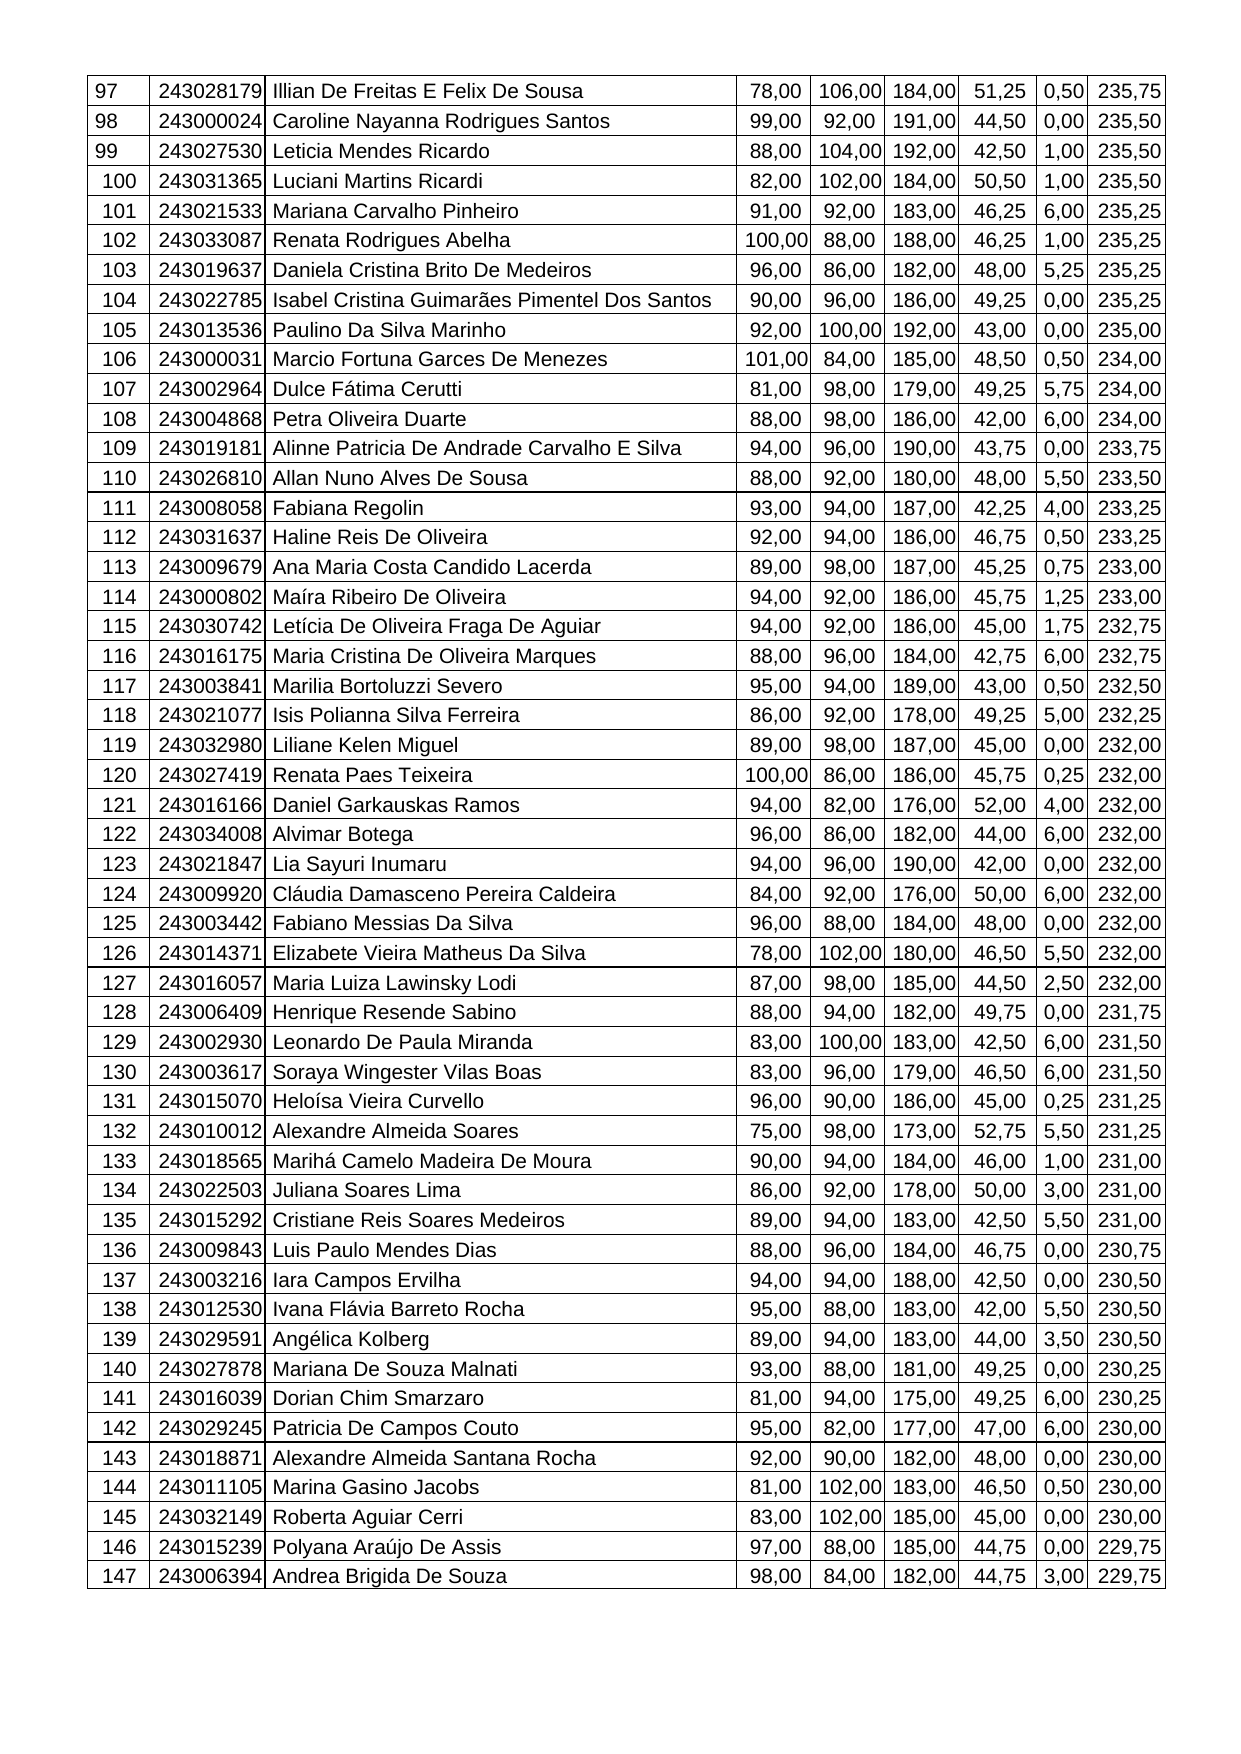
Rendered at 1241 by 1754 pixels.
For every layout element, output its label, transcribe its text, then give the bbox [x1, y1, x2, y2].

table_cell 97,00 [737, 1532, 810, 1560]
table_cell 94,00 [737, 849, 810, 877]
table_cell 6,00 [1037, 1057, 1087, 1085]
table_cell 243016166 [150, 789, 264, 818]
table_cell 125 [88, 908, 149, 937]
table_cell 98,00 [811, 730, 884, 759]
table_cell 182,00 [885, 1443, 958, 1471]
table_cell 120 [88, 760, 149, 788]
table_cell 82,00 [737, 166, 810, 194]
table_cell 49,25 [959, 1354, 1036, 1382]
table_cell 230,00 [1088, 1472, 1165, 1501]
table_cell 97 [88, 76, 149, 105]
table_cell 84,00 [737, 879, 810, 907]
table_cell 232,00 [1088, 730, 1165, 759]
table_cell 94,00 [811, 522, 884, 551]
table_cell 88,00 [737, 136, 810, 165]
table_cell 94,00 [737, 1264, 810, 1293]
table_cell 100,00 [811, 1027, 884, 1056]
table_cell 243031637 [150, 522, 264, 551]
table_cell 44,00 [959, 819, 1036, 848]
table_cell 232,25 [1088, 700, 1165, 729]
table_cell 93,00 [737, 1354, 810, 1382]
table_cell 86,00 [737, 700, 810, 729]
table_cell 102,00 [811, 166, 884, 194]
table_cell Alexandre Almeida Soares [266, 1116, 736, 1144]
table_cell 235,25 [1088, 225, 1165, 254]
table_cell 1,00 [1037, 166, 1087, 194]
table_cell Fabiano Messias Da Silva [266, 908, 736, 937]
table_cell Caroline Nayanna Rodrigues Santos [266, 106, 736, 135]
table_cell Elizabete Vieira Matheus Da Silva [266, 938, 736, 966]
table_cell 231,75 [1088, 997, 1165, 1026]
table_cell Fabiana Regolin [266, 493, 736, 521]
table_cell 175,00 [885, 1383, 958, 1412]
table_cell 102,00 [811, 1472, 884, 1501]
table_cell 95,00 [737, 671, 810, 699]
table_cell 116 [88, 641, 149, 669]
table_cell 96,00 [811, 1057, 884, 1085]
table_cell 232,00 [1088, 879, 1165, 907]
table_cell 243003442 [150, 908, 264, 937]
table_cell 94,00 [737, 611, 810, 640]
table_cell 183,00 [885, 1472, 958, 1501]
table_cell 92,00 [737, 1443, 810, 1471]
table_cell Liliane Kelen Miguel [266, 730, 736, 759]
table_cell 135 [88, 1205, 149, 1234]
table_cell 46,50 [959, 1472, 1036, 1501]
table_cell 44,50 [959, 968, 1036, 996]
table_cell 42,50 [959, 1027, 1036, 1056]
table_cell 45,75 [959, 760, 1036, 788]
table_cell 243002930 [150, 1027, 264, 1056]
table_cell 94,00 [811, 997, 884, 1026]
table_cell Marina Gasino Jacobs [266, 1472, 736, 1501]
table_cell 243012530 [150, 1294, 264, 1323]
table_cell 0,00 [1037, 849, 1087, 877]
table_cell 45,75 [959, 582, 1036, 610]
table_cell 2,50 [1037, 968, 1087, 996]
table_cell 96,00 [737, 1086, 810, 1115]
table_cell 42,25 [959, 493, 1036, 521]
table_cell Petra Oliveira Duarte [266, 404, 736, 432]
table_cell 243021077 [150, 700, 264, 729]
table_cell 184,00 [885, 76, 958, 105]
table_cell 96,00 [811, 433, 884, 462]
table_cell 45,25 [959, 552, 1036, 581]
table_cell 229,75 [1088, 1532, 1165, 1560]
table_cell 100,00 [811, 314, 884, 343]
table_cell 81,00 [737, 374, 810, 402]
table_cell 137 [88, 1264, 149, 1293]
table_cell 191,00 [885, 106, 958, 135]
table_cell 5,00 [1037, 700, 1087, 729]
table_cell 99,00 [737, 106, 810, 135]
table_cell 0,00 [1037, 1235, 1087, 1263]
table_cell 147 [88, 1561, 149, 1588]
table_cell 243026810 [150, 463, 264, 491]
table_cell 0,00 [1037, 106, 1087, 135]
table_cell 243003841 [150, 671, 264, 699]
table_cell 243006409 [150, 997, 264, 1026]
table_cell 51,25 [959, 76, 1036, 105]
table_cell 50,00 [959, 1175, 1036, 1204]
table_cell 235,25 [1088, 196, 1165, 224]
table_cell 52,00 [959, 789, 1036, 818]
table_cell 118 [88, 700, 149, 729]
table_cell 243003216 [150, 1264, 264, 1293]
table_cell 4,00 [1037, 493, 1087, 521]
table_cell 1,00 [1037, 225, 1087, 254]
table_cell Alinne Patricia De Andrade Carvalho E Silva [266, 433, 736, 462]
table_cell Patricia De Campos Couto [266, 1413, 736, 1441]
table_cell 49,25 [959, 700, 1036, 729]
table_cell 88,00 [737, 997, 810, 1026]
table_cell 0,00 [1037, 1532, 1087, 1560]
table_cell 243015070 [150, 1086, 264, 1115]
table_cell 128 [88, 997, 149, 1026]
table_cell 47,00 [959, 1413, 1036, 1441]
table_cell 46,00 [959, 1146, 1036, 1174]
table_cell Maíra Ribeiro De Oliveira [266, 582, 736, 610]
table_cell Dorian Chim Smarzaro [266, 1383, 736, 1412]
table_cell 48,00 [959, 908, 1036, 937]
table_cell 78,00 [737, 938, 810, 966]
table_cell 95,00 [737, 1413, 810, 1441]
table_cell 144 [88, 1472, 149, 1501]
table_cell 87,00 [737, 968, 810, 996]
table_cell 93,00 [737, 493, 810, 521]
table_cell 94,00 [811, 1324, 884, 1352]
table_cell 49,25 [959, 374, 1036, 402]
table_cell 180,00 [885, 938, 958, 966]
table_cell 49,75 [959, 997, 1036, 1026]
table_cell Andrea Brigida De Souza [266, 1561, 736, 1588]
table_cell 243029591 [150, 1324, 264, 1352]
table_cell 44,50 [959, 106, 1036, 135]
table_cell 192,00 [885, 136, 958, 165]
table_cell 190,00 [885, 433, 958, 462]
table_cell 243016039 [150, 1383, 264, 1412]
table_cell 94,00 [811, 493, 884, 521]
table_cell 83,00 [737, 1057, 810, 1085]
table_cell Ivana Flávia Barreto Rocha [266, 1294, 736, 1323]
table_cell 42,00 [959, 1294, 1036, 1323]
table_cell Marihá Camelo Madeira De Moura [266, 1146, 736, 1174]
table_cell 88,00 [737, 463, 810, 491]
table_cell 146 [88, 1532, 149, 1560]
table_cell 83,00 [737, 1027, 810, 1056]
table_cell 110 [88, 463, 149, 491]
table_cell 231,00 [1088, 1146, 1165, 1174]
table_cell 90,00 [811, 1443, 884, 1471]
table_cell 243000802 [150, 582, 264, 610]
table_cell 243000031 [150, 344, 264, 373]
table_cell 88,00 [811, 1294, 884, 1323]
table_cell 243021847 [150, 849, 264, 877]
table_cell 46,50 [959, 1057, 1036, 1085]
table_cell 103 [88, 255, 149, 284]
table_cell 0,00 [1037, 1354, 1087, 1382]
table_cell 231,00 [1088, 1205, 1165, 1234]
table_cell 230,50 [1088, 1294, 1165, 1323]
table_cell 102,00 [811, 1502, 884, 1531]
table_cell 48,00 [959, 463, 1036, 491]
table_cell 119 [88, 730, 149, 759]
table_cell 3,50 [1037, 1324, 1087, 1352]
table_cell 96,00 [811, 641, 884, 669]
table_cell 143 [88, 1443, 149, 1471]
table_cell 0,00 [1037, 1502, 1087, 1531]
table_cell Luciani Martins Ricardi [266, 166, 736, 194]
table_cell 90,00 [737, 285, 810, 313]
table_cell 231,50 [1088, 1057, 1165, 1085]
table_cell 243027530 [150, 136, 264, 165]
table_cell 187,00 [885, 493, 958, 521]
table_cell 94,00 [811, 1264, 884, 1293]
table_cell 180,00 [885, 463, 958, 491]
table_cell 243031365 [150, 166, 264, 194]
table_cell 92,00 [811, 106, 884, 135]
table_cell 0,50 [1037, 522, 1087, 551]
table_cell Angélica Kolberg [266, 1324, 736, 1352]
table_cell 243018871 [150, 1443, 264, 1471]
table_cell 101,00 [737, 344, 810, 373]
table_cell Mariana Carvalho Pinheiro [266, 196, 736, 224]
table_cell Letícia De Oliveira Fraga De Aguiar [266, 611, 736, 640]
table_cell 6,00 [1037, 196, 1087, 224]
table_cell 188,00 [885, 225, 958, 254]
table_cell Maria Luiza Lawinsky Lodi [266, 968, 736, 996]
table_cell 95,00 [737, 1294, 810, 1323]
table_cell 0,25 [1037, 1086, 1087, 1115]
table_cell 86,00 [737, 1175, 810, 1204]
table_cell 187,00 [885, 730, 958, 759]
table_cell Marcio Fortuna Garces De Menezes [266, 344, 736, 373]
table_cell 231,00 [1088, 1175, 1165, 1204]
table_cell 1,00 [1037, 136, 1087, 165]
table_cell 1,75 [1037, 611, 1087, 640]
table_cell 0,00 [1037, 314, 1087, 343]
table_cell 48,00 [959, 1443, 1036, 1471]
table_cell 45,00 [959, 1086, 1036, 1115]
table_cell 243015292 [150, 1205, 264, 1234]
table_cell 231,25 [1088, 1116, 1165, 1144]
table_cell 92,00 [811, 582, 884, 610]
table_cell 182,00 [885, 255, 958, 284]
table_cell 243032980 [150, 730, 264, 759]
table_cell 243019181 [150, 433, 264, 462]
table_cell 176,00 [885, 789, 958, 818]
table_cell 98,00 [811, 552, 884, 581]
table_cell 230,75 [1088, 1235, 1165, 1263]
table_cell 94,00 [737, 789, 810, 818]
table_cell 108 [88, 404, 149, 432]
table_cell 243009843 [150, 1235, 264, 1263]
table_cell 0,00 [1037, 1264, 1087, 1293]
table_cell 121 [88, 789, 149, 818]
table_cell 104 [88, 285, 149, 313]
table_cell 230,50 [1088, 1324, 1165, 1352]
table_cell 185,00 [885, 1502, 958, 1531]
table_cell 88,00 [737, 404, 810, 432]
table_cell 139 [88, 1324, 149, 1352]
table_cell 42,00 [959, 849, 1036, 877]
table_cell 115 [88, 611, 149, 640]
table_cell 0,25 [1037, 760, 1087, 788]
table_cell 45,00 [959, 730, 1036, 759]
table_cell 3,00 [1037, 1175, 1087, 1204]
table_cell 183,00 [885, 196, 958, 224]
table_cell 104,00 [811, 136, 884, 165]
table_cell 84,00 [811, 344, 884, 373]
table_cell 46,25 [959, 225, 1036, 254]
table_cell Daniel Garkauskas Ramos [266, 789, 736, 818]
table_cell 136 [88, 1235, 149, 1263]
table_cell 243021533 [150, 196, 264, 224]
table_cell Paulino Da Silva Marinho [266, 314, 736, 343]
table_cell 98,00 [811, 374, 884, 402]
table_cell 186,00 [885, 611, 958, 640]
table_cell 235,25 [1088, 255, 1165, 284]
table_cell 185,00 [885, 968, 958, 996]
table_cell 243016057 [150, 968, 264, 996]
table_cell 46,75 [959, 522, 1036, 551]
table_cell 44,75 [959, 1561, 1036, 1588]
table_cell 190,00 [885, 849, 958, 877]
table_cell 5,50 [1037, 1205, 1087, 1234]
table_cell 106 [88, 344, 149, 373]
table_cell 92,00 [811, 611, 884, 640]
table_cell 0,75 [1037, 552, 1087, 581]
table_cell 122 [88, 819, 149, 848]
table_cell 46,50 [959, 938, 1036, 966]
table_cell 243015239 [150, 1532, 264, 1560]
table_cell 138 [88, 1294, 149, 1323]
table_cell 6,00 [1037, 1027, 1087, 1056]
table_cell 243002964 [150, 374, 264, 402]
table_cell 127 [88, 968, 149, 996]
table_cell Roberta Aguiar Cerri [266, 1502, 736, 1531]
table_cell Mariana De Souza Malnati [266, 1354, 736, 1382]
table_cell 5,25 [1037, 255, 1087, 284]
table_cell 181,00 [885, 1354, 958, 1382]
table_cell 46,25 [959, 196, 1036, 224]
table_cell Soraya Wingester Vilas Boas [266, 1057, 736, 1085]
table_cell Renata Paes Teixeira [266, 760, 736, 788]
table_cell 6,00 [1037, 404, 1087, 432]
table_cell 243006394 [150, 1561, 264, 1588]
table_cell 133 [88, 1146, 149, 1174]
table_cell 43,75 [959, 433, 1036, 462]
table_cell 44,00 [959, 1324, 1036, 1352]
table_cell 3,00 [1037, 1561, 1087, 1588]
table_cell 111 [88, 493, 149, 521]
table_cell Luis Paulo Mendes Dias [266, 1235, 736, 1263]
table_cell 92,00 [737, 522, 810, 551]
table_cell 0,50 [1037, 76, 1087, 105]
table_cell 232,00 [1088, 908, 1165, 937]
table_cell 178,00 [885, 700, 958, 729]
table_cell Daniela Cristina Brito De Medeiros [266, 255, 736, 284]
table_cell 88,00 [811, 1532, 884, 1560]
table_cell 184,00 [885, 166, 958, 194]
table_cell 234,00 [1088, 344, 1165, 373]
table_cell 232,00 [1088, 849, 1165, 877]
table_cell 84,00 [811, 1561, 884, 1588]
table_cell 92,00 [811, 463, 884, 491]
table_cell 243030742 [150, 611, 264, 640]
table_cell 94,00 [811, 1383, 884, 1412]
table_cell 124 [88, 879, 149, 907]
table_cell 232,75 [1088, 641, 1165, 669]
table_cell 0,00 [1037, 730, 1087, 759]
table_cell 231,50 [1088, 1027, 1165, 1056]
table_cell 94,00 [811, 1146, 884, 1174]
table_cell 0,00 [1037, 1443, 1087, 1471]
table_cell 0,00 [1037, 997, 1087, 1026]
table_cell 235,50 [1088, 106, 1165, 135]
table_cell 232,00 [1088, 938, 1165, 966]
table_cell 182,00 [885, 997, 958, 1026]
table_cell 184,00 [885, 1235, 958, 1263]
table_cell 4,00 [1037, 789, 1087, 818]
table_cell 243029245 [150, 1413, 264, 1441]
table_cell 243033087 [150, 225, 264, 254]
table_cell 243022785 [150, 285, 264, 313]
table_cell 88,00 [737, 641, 810, 669]
table_cell 48,50 [959, 344, 1036, 373]
table_cell 52,75 [959, 1116, 1036, 1144]
table_cell Marilia Bortoluzzi Severo [266, 671, 736, 699]
table_cell 96,00 [811, 285, 884, 313]
table_cell 177,00 [885, 1413, 958, 1441]
table_cell 183,00 [885, 1205, 958, 1234]
table_cell 92,00 [811, 879, 884, 907]
table_cell Alexandre Almeida Santana Rocha [266, 1443, 736, 1471]
table_cell 233,75 [1088, 433, 1165, 462]
table_cell 42,75 [959, 641, 1036, 669]
table_cell 98 [88, 106, 149, 135]
table_cell 178,00 [885, 1175, 958, 1204]
table_cell 6,00 [1037, 1413, 1087, 1441]
table_cell 117 [88, 671, 149, 699]
table_cell 131 [88, 1086, 149, 1115]
table_cell 243034008 [150, 819, 264, 848]
table_cell 96,00 [811, 1235, 884, 1263]
table_cell 130 [88, 1057, 149, 1085]
table_cell 92,00 [811, 1175, 884, 1204]
table_cell 231,25 [1088, 1086, 1165, 1115]
table_cell 42,00 [959, 404, 1036, 432]
table_cell 6,00 [1037, 879, 1087, 907]
table_cell 243009920 [150, 879, 264, 907]
table_cell 81,00 [737, 1472, 810, 1501]
table_cell 100 [88, 166, 149, 194]
table_cell 86,00 [811, 255, 884, 284]
table_cell 243003617 [150, 1057, 264, 1085]
table_cell 183,00 [885, 1027, 958, 1056]
table_cell 78,00 [737, 76, 810, 105]
table_cell 88,00 [737, 1235, 810, 1263]
table_cell Maria Cristina De Oliveira Marques [266, 641, 736, 669]
table_cell 105 [88, 314, 149, 343]
table_cell 0,00 [1037, 433, 1087, 462]
table_cell 243000024 [150, 106, 264, 135]
table_cell 243032149 [150, 1502, 264, 1531]
table_cell 98,00 [737, 1561, 810, 1588]
table_cell 243010012 [150, 1116, 264, 1144]
table_cell 179,00 [885, 1057, 958, 1085]
table_cell 48,00 [959, 255, 1036, 284]
table_cell Henrique Resende Sabino [266, 997, 736, 1026]
table_cell 232,00 [1088, 968, 1165, 996]
table_cell Allan Nuno Alves De Sousa [266, 463, 736, 491]
table_cell 185,00 [885, 1532, 958, 1560]
table_cell Illian De Freitas E Felix De Sousa [266, 76, 736, 105]
table_cell 134 [88, 1175, 149, 1204]
table_cell 235,75 [1088, 76, 1165, 105]
table_cell 126 [88, 938, 149, 966]
table_cell 234,00 [1088, 374, 1165, 402]
table_cell 106,00 [811, 76, 884, 105]
table_cell 186,00 [885, 1086, 958, 1115]
table_cell 6,00 [1037, 819, 1087, 848]
table_cell 5,50 [1037, 938, 1087, 966]
table_cell 243027419 [150, 760, 264, 788]
table_cell 186,00 [885, 760, 958, 788]
table_cell 0,50 [1037, 671, 1087, 699]
table_cell 243018565 [150, 1146, 264, 1174]
table_cell 243013536 [150, 314, 264, 343]
table_cell Haline Reis De Oliveira [266, 522, 736, 551]
table_cell 91,00 [737, 196, 810, 224]
table_cell 96,00 [811, 849, 884, 877]
table_cell 230,25 [1088, 1354, 1165, 1382]
table_cell 234,00 [1088, 404, 1165, 432]
table_cell 232,75 [1088, 611, 1165, 640]
table_cell 6,00 [1037, 641, 1087, 669]
table_cell 232,50 [1088, 671, 1165, 699]
table_cell 43,00 [959, 314, 1036, 343]
table_cell Dulce Fátima Cerutti [266, 374, 736, 402]
table_cell 182,00 [885, 1561, 958, 1588]
table_cell 186,00 [885, 285, 958, 313]
table_cell 232,00 [1088, 789, 1165, 818]
table_cell Polyana Araújo De Assis [266, 1532, 736, 1560]
table_cell 243014371 [150, 938, 264, 966]
table_cell 233,25 [1088, 493, 1165, 521]
table_cell 5,50 [1037, 1294, 1087, 1323]
table_cell 98,00 [811, 968, 884, 996]
table_cell Ana Maria Costa Candido Lacerda [266, 552, 736, 581]
table_cell 0,50 [1037, 344, 1087, 373]
table_cell 0,00 [1037, 285, 1087, 313]
table_cell 233,25 [1088, 522, 1165, 551]
table_cell 94,00 [811, 671, 884, 699]
table_cell 230,25 [1088, 1383, 1165, 1412]
table_cell 243022503 [150, 1175, 264, 1204]
table_cell 42,50 [959, 1205, 1036, 1234]
table_cell 230,00 [1088, 1443, 1165, 1471]
table_cell 96,00 [737, 819, 810, 848]
table_cell 142 [88, 1413, 149, 1441]
table_cell 6,00 [1037, 1383, 1087, 1412]
table_cell 92,00 [811, 196, 884, 224]
table_cell Juliana Soares Lima [266, 1175, 736, 1204]
table_cell 145 [88, 1502, 149, 1531]
table_cell 86,00 [811, 760, 884, 788]
table_cell 82,00 [811, 789, 884, 818]
table_cell 45,00 [959, 611, 1036, 640]
table_cell Alvimar Botega [266, 819, 736, 848]
table_cell 235,00 [1088, 314, 1165, 343]
table_cell Lia Sayuri Inumaru [266, 849, 736, 877]
table_cell 101 [88, 196, 149, 224]
table_cell 233,00 [1088, 552, 1165, 581]
table_cell 186,00 [885, 522, 958, 551]
table_cell 229,75 [1088, 1561, 1165, 1588]
table_cell 0,00 [1037, 908, 1087, 937]
table_cell 235,25 [1088, 285, 1165, 313]
table_cell Leticia Mendes Ricardo [266, 136, 736, 165]
table_cell 5,75 [1037, 374, 1087, 402]
table_cell 92,00 [811, 700, 884, 729]
table_cell 82,00 [811, 1413, 884, 1441]
table_cell 88,00 [811, 225, 884, 254]
table_cell 102,00 [811, 938, 884, 966]
table_cell 185,00 [885, 344, 958, 373]
table_cell 42,50 [959, 1264, 1036, 1293]
table_cell 243028179 [150, 76, 264, 105]
table_cell 230,50 [1088, 1264, 1165, 1293]
table_cell 100,00 [737, 760, 810, 788]
table_cell 90,00 [811, 1086, 884, 1115]
table_cell 89,00 [737, 1205, 810, 1234]
table_cell 243027878 [150, 1354, 264, 1382]
table_cell 5,50 [1037, 463, 1087, 491]
table_cell 107 [88, 374, 149, 402]
table_cell 89,00 [737, 552, 810, 581]
table_cell 98,00 [811, 1116, 884, 1144]
table_cell Cláudia Damasceno Pereira Caldeira [266, 879, 736, 907]
table_cell 98,00 [811, 404, 884, 432]
table_cell 43,00 [959, 671, 1036, 699]
table_cell 243019637 [150, 255, 264, 284]
table_cell 182,00 [885, 819, 958, 848]
table_cell 92,00 [737, 314, 810, 343]
table_cell 243011105 [150, 1472, 264, 1501]
table_cell 49,25 [959, 1383, 1036, 1412]
table_cell 183,00 [885, 1294, 958, 1323]
table_cell Renata Rodrigues Abelha [266, 225, 736, 254]
table_cell 5,50 [1037, 1116, 1087, 1144]
table_cell 186,00 [885, 582, 958, 610]
table_cell 1,25 [1037, 582, 1087, 610]
table_cell 86,00 [811, 819, 884, 848]
table_cell 45,00 [959, 1502, 1036, 1531]
table_cell Cristiane Reis Soares Medeiros [266, 1205, 736, 1234]
table_cell 81,00 [737, 1383, 810, 1412]
table_cell 44,75 [959, 1532, 1036, 1560]
table_cell 50,50 [959, 166, 1036, 194]
table_cell 184,00 [885, 1146, 958, 1174]
table_cell 243004868 [150, 404, 264, 432]
table_cell 132 [88, 1116, 149, 1144]
table_cell 1,00 [1037, 1146, 1087, 1174]
table_cell 83,00 [737, 1502, 810, 1531]
table_cell 192,00 [885, 314, 958, 343]
table_cell 183,00 [885, 1324, 958, 1352]
table_cell 46,75 [959, 1235, 1036, 1263]
table_cell 88,00 [811, 908, 884, 937]
table_cell 94,00 [811, 1205, 884, 1234]
table_cell 141 [88, 1383, 149, 1412]
table_cell 114 [88, 582, 149, 610]
table_cell 235,50 [1088, 166, 1165, 194]
table_cell 94,00 [737, 582, 810, 610]
table_cell 89,00 [737, 730, 810, 759]
table_cell 102 [88, 225, 149, 254]
table_cell 243009679 [150, 552, 264, 581]
table_cell 100,00 [737, 225, 810, 254]
table_cell 89,00 [737, 1324, 810, 1352]
table_cell Isis Polianna Silva Ferreira [266, 700, 736, 729]
table_cell 88,00 [811, 1354, 884, 1382]
table_cell 188,00 [885, 1264, 958, 1293]
table_cell 0,50 [1037, 1472, 1087, 1501]
table_cell 123 [88, 849, 149, 877]
table_cell 42,50 [959, 136, 1036, 165]
table_cell 186,00 [885, 404, 958, 432]
table_cell 243016175 [150, 641, 264, 669]
table_cell 184,00 [885, 908, 958, 937]
table_cell 49,25 [959, 285, 1036, 313]
table_cell 179,00 [885, 374, 958, 402]
table_cell 176,00 [885, 879, 958, 907]
table_cell 232,00 [1088, 819, 1165, 848]
table_cell 184,00 [885, 641, 958, 669]
table_cell 50,00 [959, 879, 1036, 907]
table_cell 187,00 [885, 552, 958, 581]
table_cell 235,50 [1088, 136, 1165, 165]
table_cell 90,00 [737, 1146, 810, 1174]
table_cell 230,00 [1088, 1413, 1165, 1441]
table_cell Isabel Cristina Guimarães Pimentel Dos Santos [266, 285, 736, 313]
table_cell 232,00 [1088, 760, 1165, 788]
table_cell Leonardo De Paula Miranda [266, 1027, 736, 1056]
table_cell 75,00 [737, 1116, 810, 1144]
table_cell 233,00 [1088, 582, 1165, 610]
table_cell Heloísa Vieira Curvello [266, 1086, 736, 1115]
table_cell 243008058 [150, 493, 264, 521]
table_cell 109 [88, 433, 149, 462]
table_cell 233,50 [1088, 463, 1165, 491]
table_cell 96,00 [737, 255, 810, 284]
table_cell 94,00 [737, 433, 810, 462]
table_cell 230,00 [1088, 1502, 1165, 1531]
table_cell 96,00 [737, 908, 810, 937]
table_cell 129 [88, 1027, 149, 1056]
table_cell 140 [88, 1354, 149, 1382]
table_cell 189,00 [885, 671, 958, 699]
table_cell Iara Campos Ervilha [266, 1264, 736, 1293]
table_cell 99 [88, 136, 149, 165]
table_cell 112 [88, 522, 149, 551]
table_cell 113 [88, 552, 149, 581]
table_cell 173,00 [885, 1116, 958, 1144]
